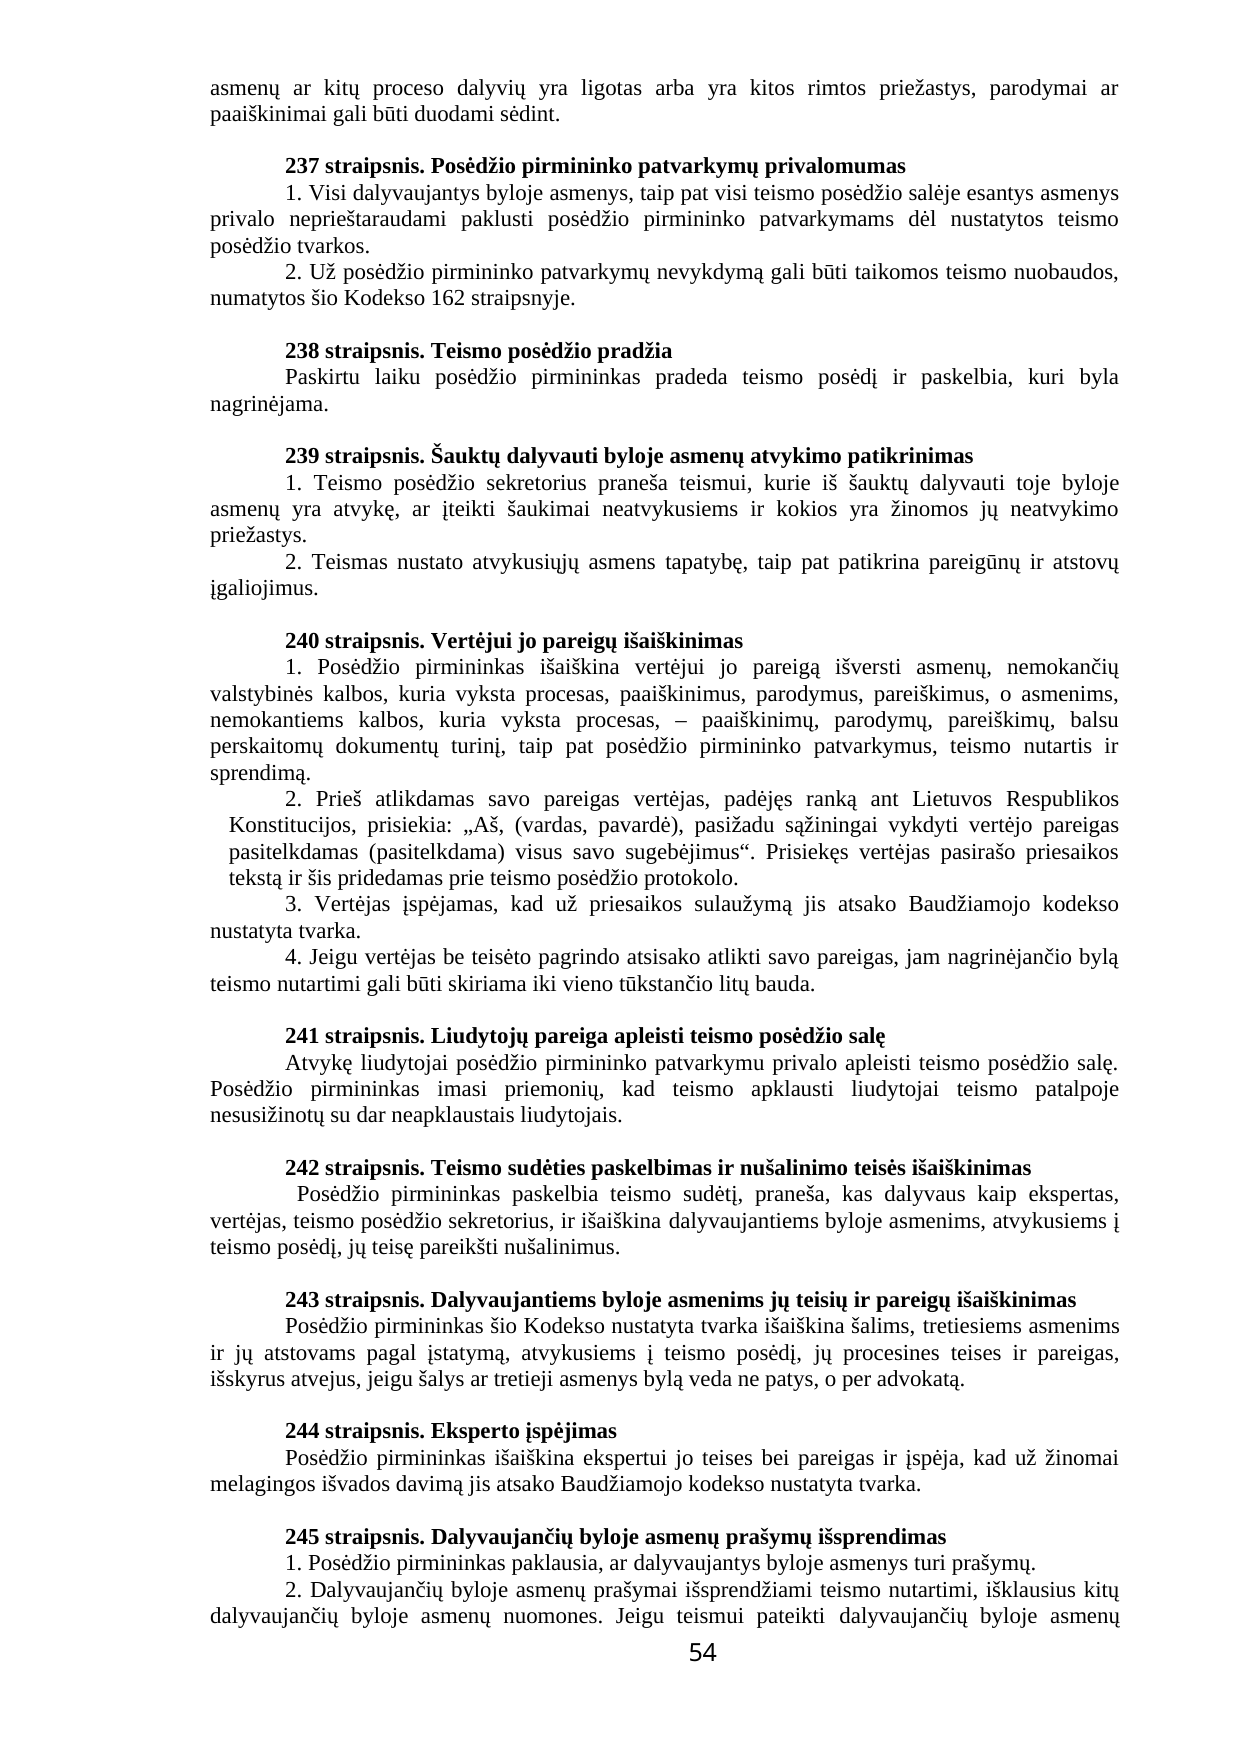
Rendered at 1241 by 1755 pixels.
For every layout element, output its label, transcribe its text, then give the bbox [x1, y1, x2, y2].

text 245 straipsnis. Dalyvaujančių byloje asmenų prašymų išsprendimas [210, 1523, 1120, 1549]
text 2. Dalyvaujančių byloje asmenų prašymai išsprendžiami teismo nutartimi, išklausius kitų dalyvaujančių byloje asmenų nuomones. Jeigu teismui pateikti dalyvaujančių byloje asmenų [210, 1576, 1120, 1628]
text 1. Posėdžio pirmininkas išaiškina vertėjui jo pareigą išversti asmenų, nemokančių valstybinės kalbos, kuria vyksta procesas, paaiškinimus, parodymus, pareiškimus, o asmenims, nemokantiems kalbos, kuria vyksta procesas, – paaiškinimų, parodymų, pareiškimų, balsu perskaitomų dokumentų turinį, taip pat posėdžio pirmininko patvarkymus, teismo nutartis ir sprendimą. [210, 653, 1120, 785]
text 238 straipsnis. Teismo posėdžio pradžia [210, 337, 1120, 363]
text 1. Visi dalyvaujantys byloje asmenys, taip pat visi teismo posėdžio salėje esantys asmenys privalo neprieštaraudami paklusti posėdžio pirmininko patvarkymams dėl nustatytos teismo posėdžio tvarkos. [210, 179, 1120, 258]
text 239 straipsnis. Šauktų dalyvauti byloje asmenų atvykimo patikrinimas [210, 442, 1120, 469]
text 2. Prieš atlikdamas savo pareigas vertėjas, padėjęs ranką ant Lietuvos Respublikos Konstitucijos, prisiekia: „Aš, (vardas, pavardė), pasižadu sąžiningai vykdyti vertėjo pareigas pasitelkdamas (pasitelkdama) visus savo sugebėjimus“. Prisiekęs vertėjas pasirašo priesaikos tekstą ir šis pridedamas prie teismo posėdžio protokolo. [229, 785, 1120, 891]
text 242 straipsnis. Teismo sudėties paskelbimas ir nušalinimo teisės išaiškinimas [285, 1154, 1120, 1180]
text 4. Jeigu vertėjas be teisėto pagrindo atsisako atlikti savo pareigas, jam nagrinėjančio bylą teismo nutartimi gali būti skiriama iki vieno tūkstančio litų bauda. [210, 943, 1120, 996]
text Posėdžio pirmininkas šio Kodekso nustatyta tvarka išaiškina šalims, tretiesiems asmenims ir jų atstovams pagal įstatymą, atvykusiems į teismo posėdį, jų procesines teises ir pareigas, išskyrus atvejus, jeigu šalys ar tretieji asmenys bylą veda ne patys, o per advokatą. [210, 1312, 1120, 1391]
text 2. Teismas nustato atvykusiųjų asmens tapatybę, taip pat patikrina pareigūnų ir atstovų įgaliojimus. [210, 548, 1120, 601]
text 3. Vertėjas įspėjamas, kad už priesaikos sulaužymą jis atsako Baudžiamojo kodekso nustatyta tvarka. [210, 891, 1120, 943]
text asmenų ar kitų proceso dalyvių yra ligotas arba yra kitos rimtos priežastys, parodymai ar paaiškinimai gali būti duodami sėdint. [210, 73, 1120, 126]
text Posėdžio pirmininkas išaiškina ekspertui jo teises bei pareigas ir įspėja, kad už žinomai melagingos išvados davimą jis atsako Baudžiamojo kodekso nustatyta tvarka. [210, 1444, 1120, 1497]
text 2. Už posėdžio pirmininko patvarkymų nevykdymą gali būti taikomos teismo nuobaudos, numatytos šio Kodekso 162 straipsnyje. [210, 258, 1120, 311]
text 244 straipsnis. Eksperto įspėjimas [210, 1418, 1120, 1444]
text Paskirtu laiku posėdžio pirmininkas pradeda teismo posėdį ir paskelbia, kuri byla nagrinėjama. [210, 363, 1120, 416]
text Atvykę liudytojai posėdžio pirmininko patvarkymu privalo apleisti teismo posėdžio salę. Posėdžio pirmininkas imasi priemonių, kad teismo apklausti liudytojai teismo patalpoje nesusižinotų su dar neapklaustais liudytojais. [210, 1049, 1120, 1128]
text 241 straipsnis. Liudytojų pareiga apleisti teismo posėdžio salę [210, 1022, 1120, 1049]
text 237 straipsnis. Posėdžio pirmininko patvarkymų privalomumas [285, 153, 1120, 179]
text 1. Teismo posėdžio sekretorius praneša teismui, kurie iš šauktų dalyvauti toje byloje asmenų yra atvykę, ar įteikti šaukimai neatvykusiems ir kokios yra žinomos jų neatvykimo priežastys. [210, 469, 1120, 548]
text 240 straipsnis. Vertėjui jo pareigų išaiškinimas [210, 627, 1120, 653]
text 1. Posėdžio pirmininkas paklausia, ar dalyvaujantys byloje asmenys turi prašymų. [210, 1549, 1120, 1576]
text 243 straipsnis. Dalyvaujantiems byloje asmenims jų teisių ir pareigų išaiškinimas [285, 1286, 1120, 1312]
text Posėdžio pirmininkas paskelbia teismo sudėtį, praneša, kas dalyvaus kaip ekspertas, vertėjas, teismo posėdžio sekretorius, ir išaiškina dalyvaujantiems byloje asmenims, atvykusiems į teismo posėdį, jų teisę pareikšti nušalinimus. [210, 1180, 1120, 1259]
